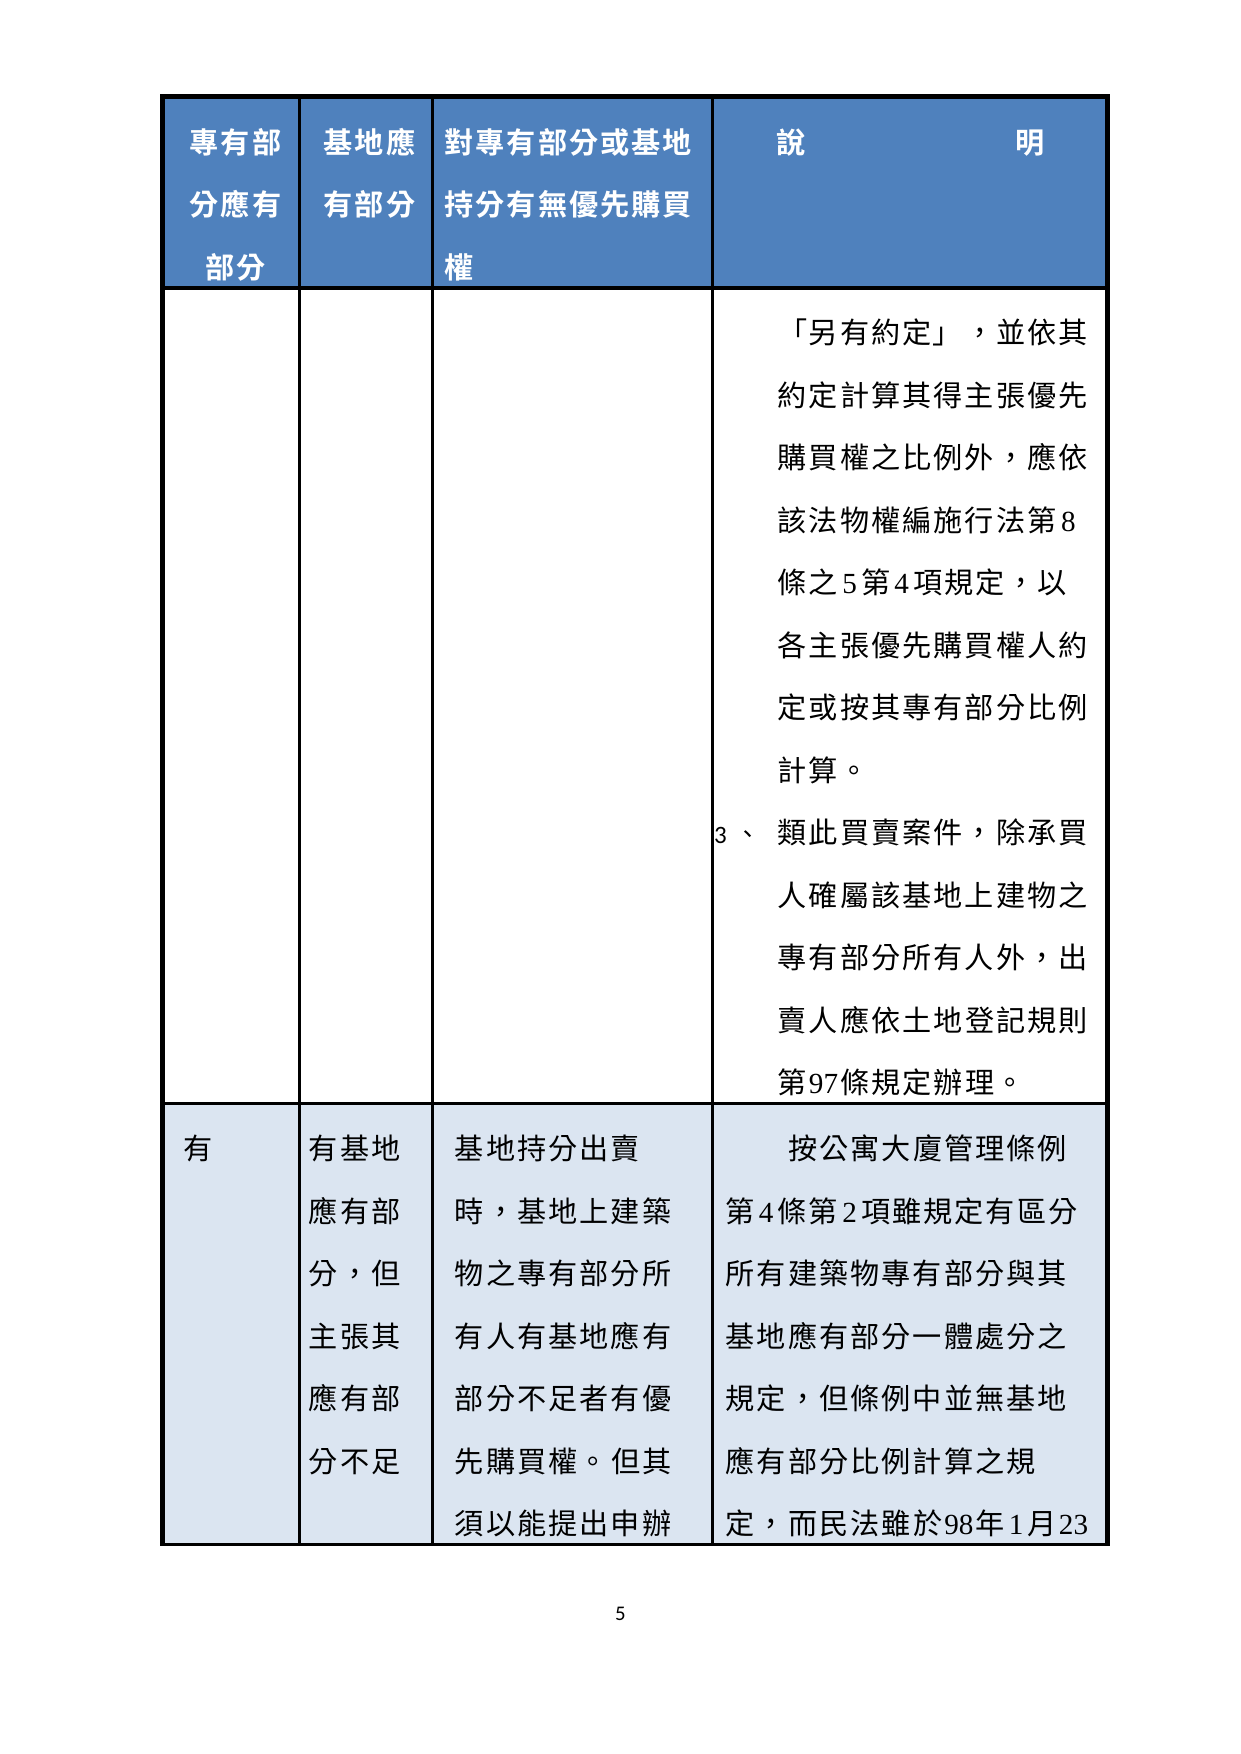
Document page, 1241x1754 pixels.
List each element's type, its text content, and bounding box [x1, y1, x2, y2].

table_cell 有 [165, 1105, 298, 1543]
table_cell 有基地應有部分，但主張其應有部分不足 [301, 1105, 431, 1543]
table_header 專有部分應有部分 [165, 99, 298, 286]
table_header 基地應 有部分 [301, 99, 431, 286]
table_cell [434, 290, 711, 1102]
table_header 對專有部分或基地持分有無優先購買權 [434, 99, 711, 286]
table_cell 基地持分出賣時，基地上建築物之專有部分所有人有基地應有部分不足者有優先購買權。但其須以能提出申辦 [434, 1105, 711, 1543]
table_cell [165, 290, 298, 1102]
table_cell [301, 290, 431, 1102]
table_header 說 明 [714, 99, 1105, 286]
table_cell 按公寓大廈管理條例第4條第2項雖規定有區分所有建築物專有部分與其基地應有部分一體處分之規定，但條例中並無基地應有部分比例計算之規定，而民法雖於98年1月23 [714, 1105, 1105, 1543]
table_cell 「另有約定」，並依其約定計算其得主張優先購買權之比例外，應依該法物權編施行法第8條之5第4項規定，以各主張優先購買權人約定或按其專有部分比例計算。 類此買賣案件，除承買人確屬該基地上建物之專有部分所有人外，出賣人應依土地登記規則第97條規定辦理。 [714, 290, 1105, 1102]
